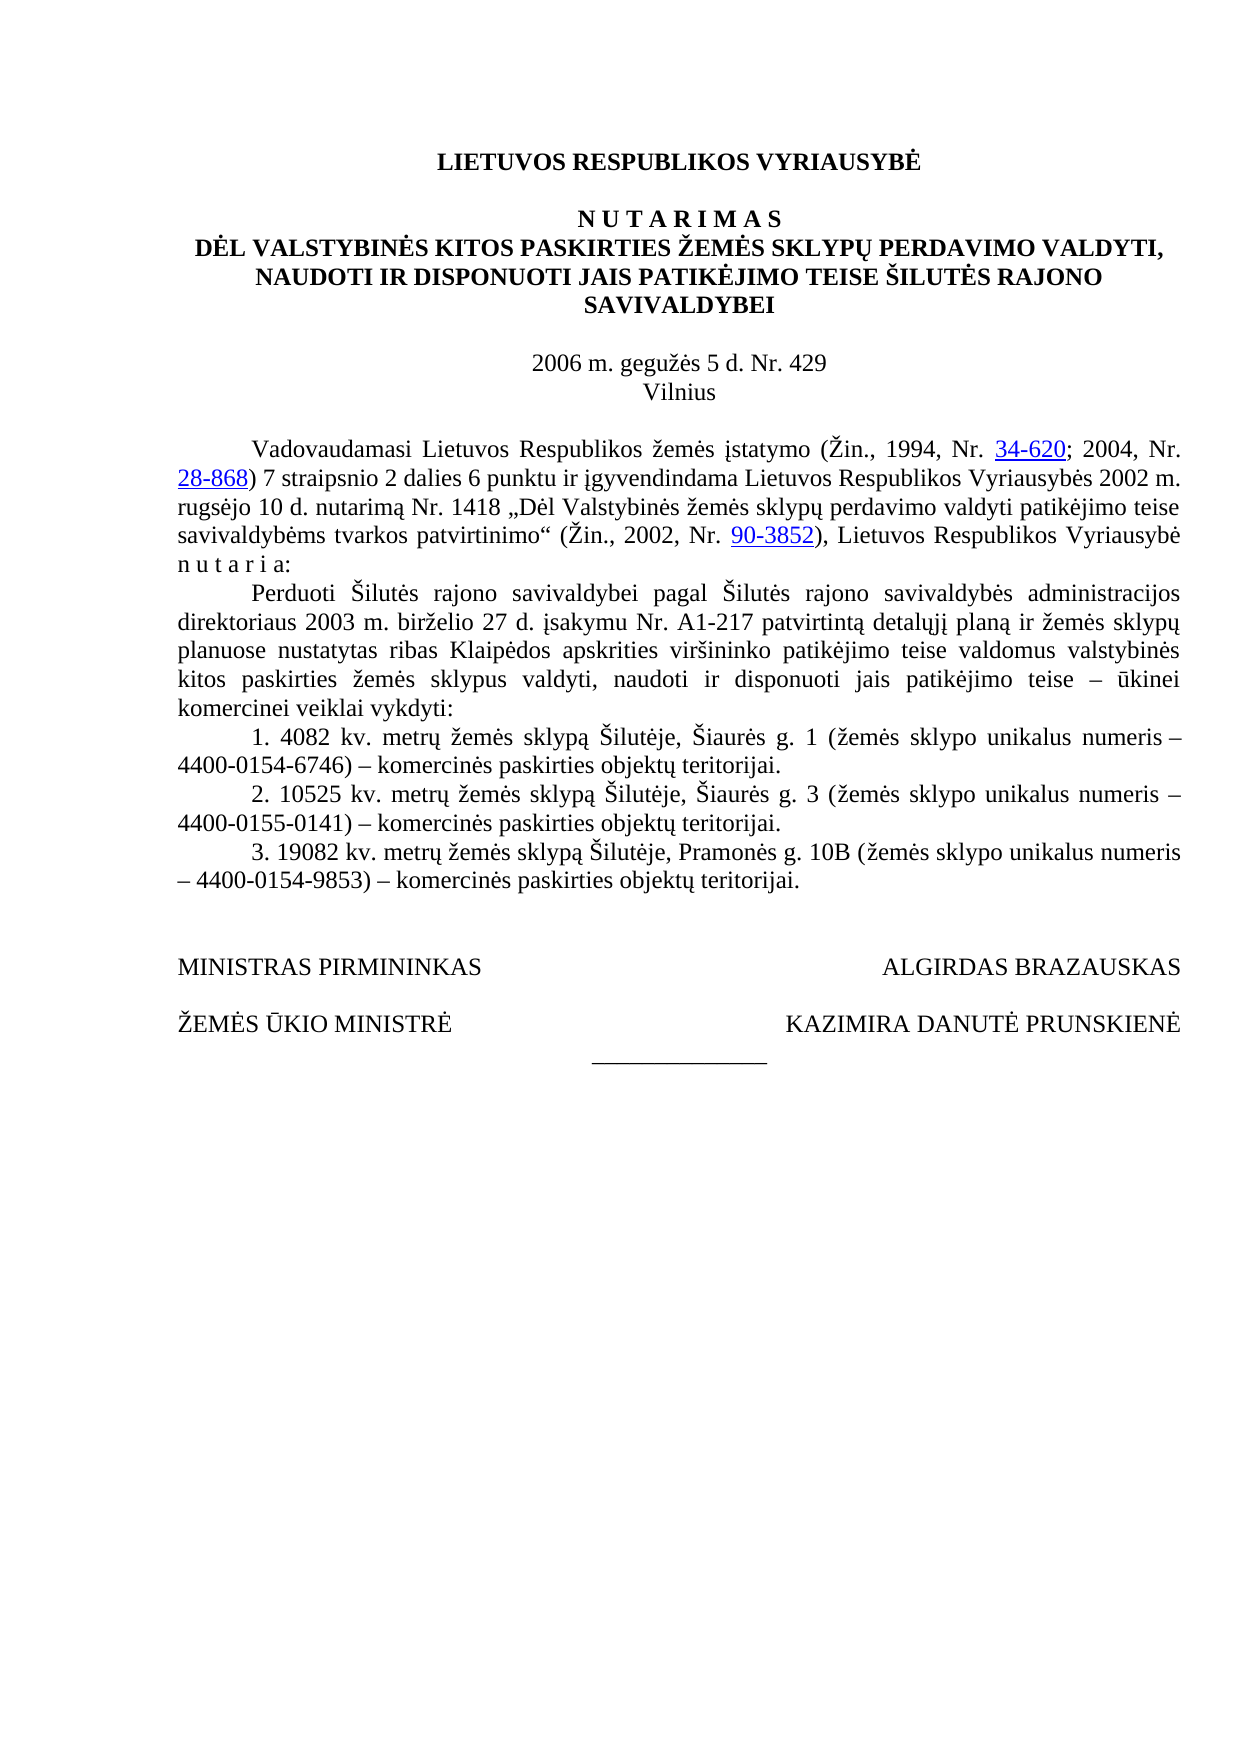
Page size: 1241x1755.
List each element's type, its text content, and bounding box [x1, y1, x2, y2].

text Vilnius [177, 377, 1181, 406]
text LIETUVOS RESPUBLIKOS VYRIAUSYBĖ [177, 147, 1181, 176]
text Perduoti Šilutės rajono savivaldybei pagal Šilutės rajono savivaldybės administracijos direktoriaus 2003 m. birželio 27 d. įsakymu Nr. A1-217 patvirtintą detalųjį planą ir žemės sklypų planuose nustatytas ribas Klaipėdos apskrities viršininko patikėjimo teise valdomus valstybinės kitos paskirties žemės sklypus valdyti, naudoti ir disponuoti jais patikėjimo teise – ūkinei komercinei veiklai vykdyti: [177, 578, 1181, 722]
text ŽEMĖS ŪKIO MINISTRĖ KAZIMIRA DANUTĖ PRUNSKIENĖ [177, 1009, 1181, 1038]
text MINISTRAS PIRMININKAS ALGIRDAS BRAZAUSKAS [177, 952, 1181, 981]
text 2006 m. gegužės 5 d. Nr. 429 [177, 348, 1181, 377]
text N U T A R I M A S [177, 204, 1181, 233]
text 2. 10525 kv. metrų žemės sklypą Šilutėje, Šiaurės g. 3 (žemės sklypo unikalus numeris – 4400-0155-0141) – komercinės paskirties objektų teritorijai. [177, 779, 1181, 837]
text Vadovaudamasi Lietuvos Respublikos žemės įstatymo (Žin., 1994, Nr. 34-620; 2004, Nr. 28-868) 7 straipsnio 2 dalies 6 punktu ir įgyvendindama Lietuvos Respublikos Vyriausybės 2002 m. rugsėjo 10 d. nutarimą Nr. 1418 „Dėl Valstybinės žemės sklypų perdavimo valdyti patikėjimo teise savivaldybėms tvarkos patvirtinimo“ (Žin., 2002, Nr. 90-3852), Lietuvos Respublikos Vyriausybė nutaria: [177, 434, 1181, 578]
text 1. 4082 kv. metrų žemės sklypą Šilutėje, Šiaurės g. 1 (žemės sklypo unikalus numeris – 4400-0154-6746) – komercinės paskirties objektų teritorijai. [177, 722, 1181, 779]
text 3. 19082 kv. metrų žemės sklypą Šilutėje, Pramonės g. 10B (žemės sklypo unikalus numeris – 4400-0154-9853) – komercinės paskirties objektų teritorijai. [177, 837, 1181, 894]
text DĖL VALSTYBINĖS KITOS PASKIRTIES ŽEMĖS SKLYPŲ PERDAVIMO VALDYTI, NAUDOTI IR DISPONUOTI JAIS PATIKĖJIMO TEISE ŠILUTĖS RAJONO SAVIVALDYBEI [177, 233, 1181, 319]
text ______________ [177, 1038, 1181, 1067]
